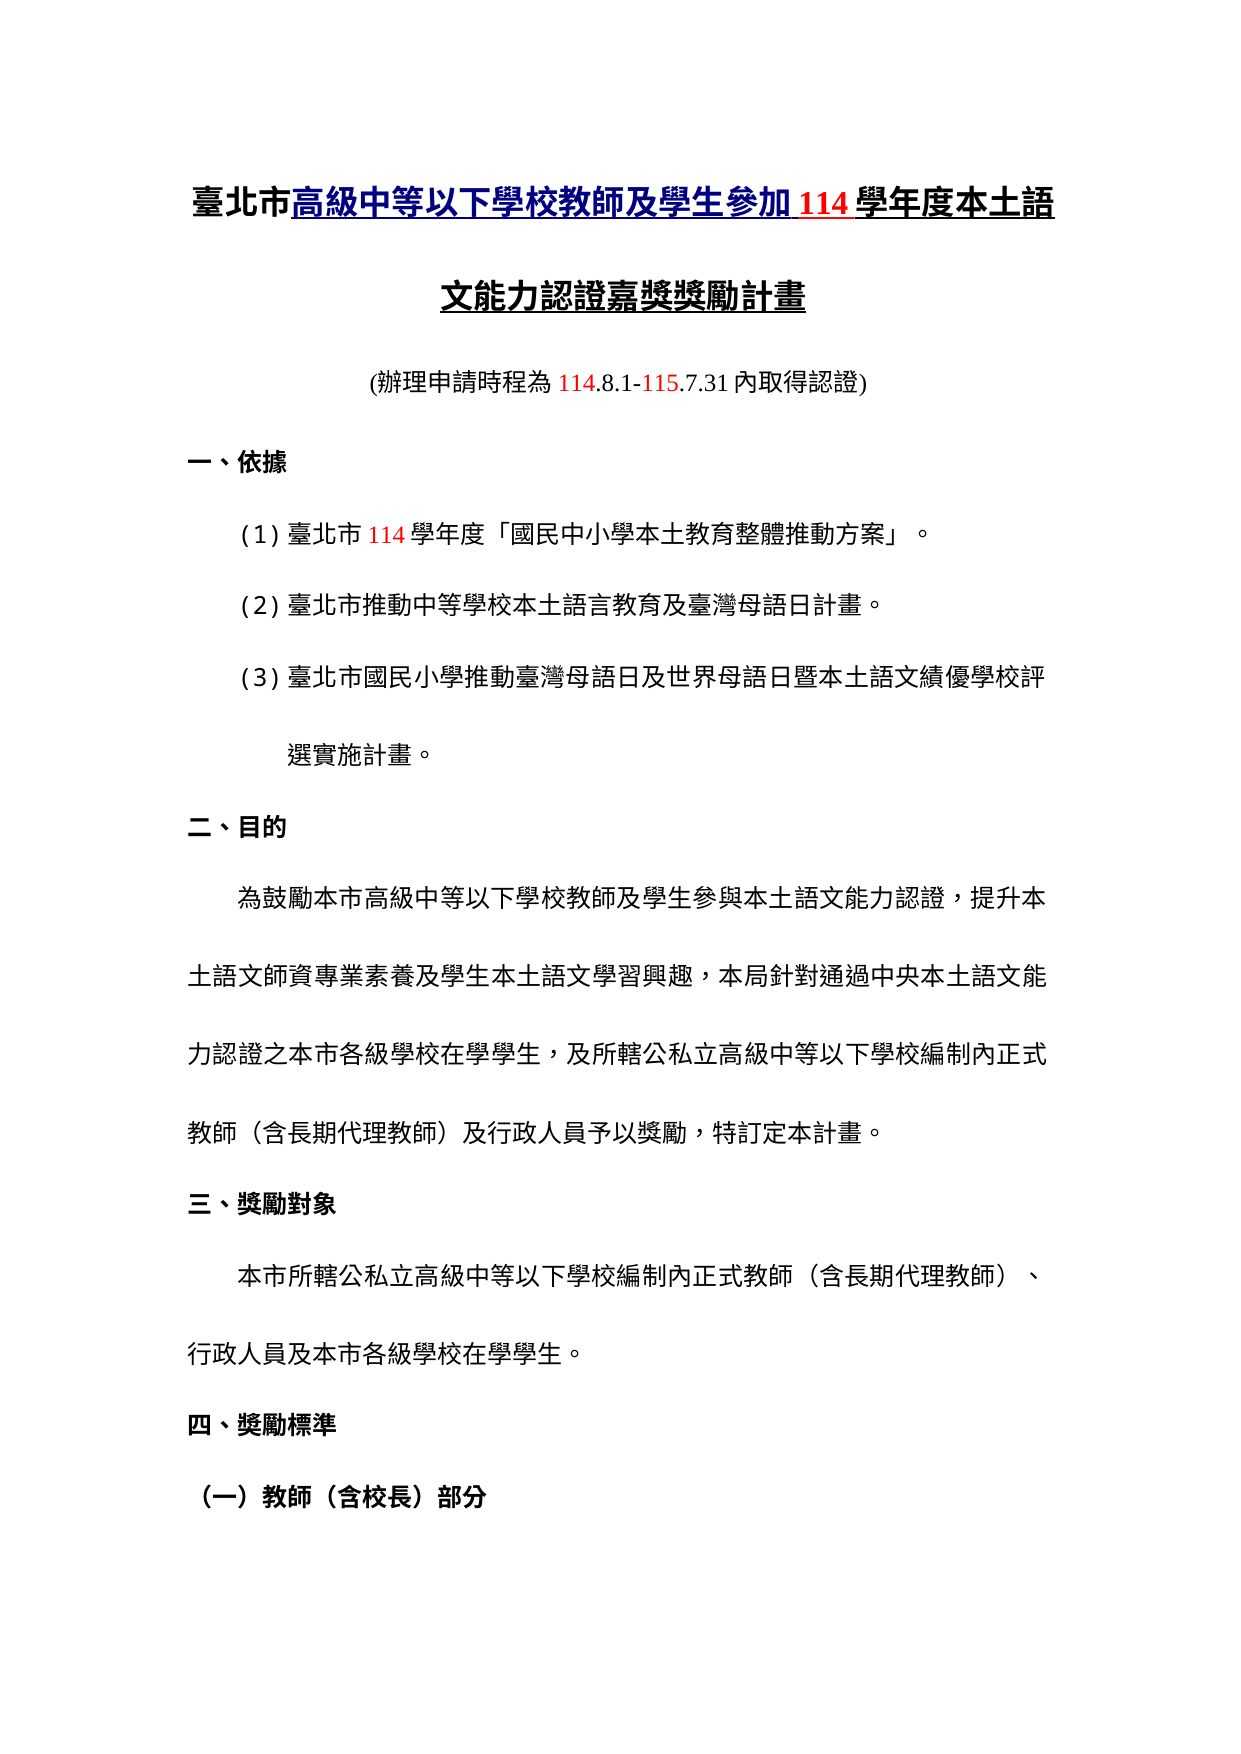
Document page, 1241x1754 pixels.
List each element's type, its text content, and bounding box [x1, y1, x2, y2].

text 本市所轄公私立高級中等以下學校編制內正式教師（含長期代理教師）、行政人員及本市各級學校在學學生。 [187, 1233, 1048, 1373]
text 四、奬勵標準 [187, 1382, 1048, 1445]
list 臺北市國民小學推動臺灣母語日及世界母語日暨本土語文績優學校評選實施計畫。 [237, 634, 1048, 774]
subtitle (辦理申請時程為114.8.1-115.7.31內取得認證) [187, 338, 1048, 401]
list 臺北市114學年度「國民中小學本土教育整體推動方案」。 [237, 491, 1048, 553]
text （一）教師（含校長）部分 [187, 1454, 1048, 1516]
list 臺北市推動中等學校本土語言教育及臺灣母語日計畫。 [237, 562, 1048, 625]
text 為鼓勵本市高級中等以下學校教師及學生參與本土語文能力認證，提升本土語文師資專業素養及學生本土語文學習興趣，本局針對通過中央本土語文能力認證之本市各級學校在學學生，及所轄公私立高級中等以下學校編制內正式教師（含長期代理教師）及行政人員予以獎勵，特訂定本計畫。 [187, 855, 1048, 1152]
text 二、目的 [187, 783, 1048, 846]
text 一、依據 [187, 419, 1048, 482]
text 三、獎勵對象 [187, 1161, 1048, 1223]
subtitle 臺北市高級中等以下學校教師及學生參加114學年度本土語文能力認證嘉獎獎勵計畫 [187, 158, 1059, 314]
